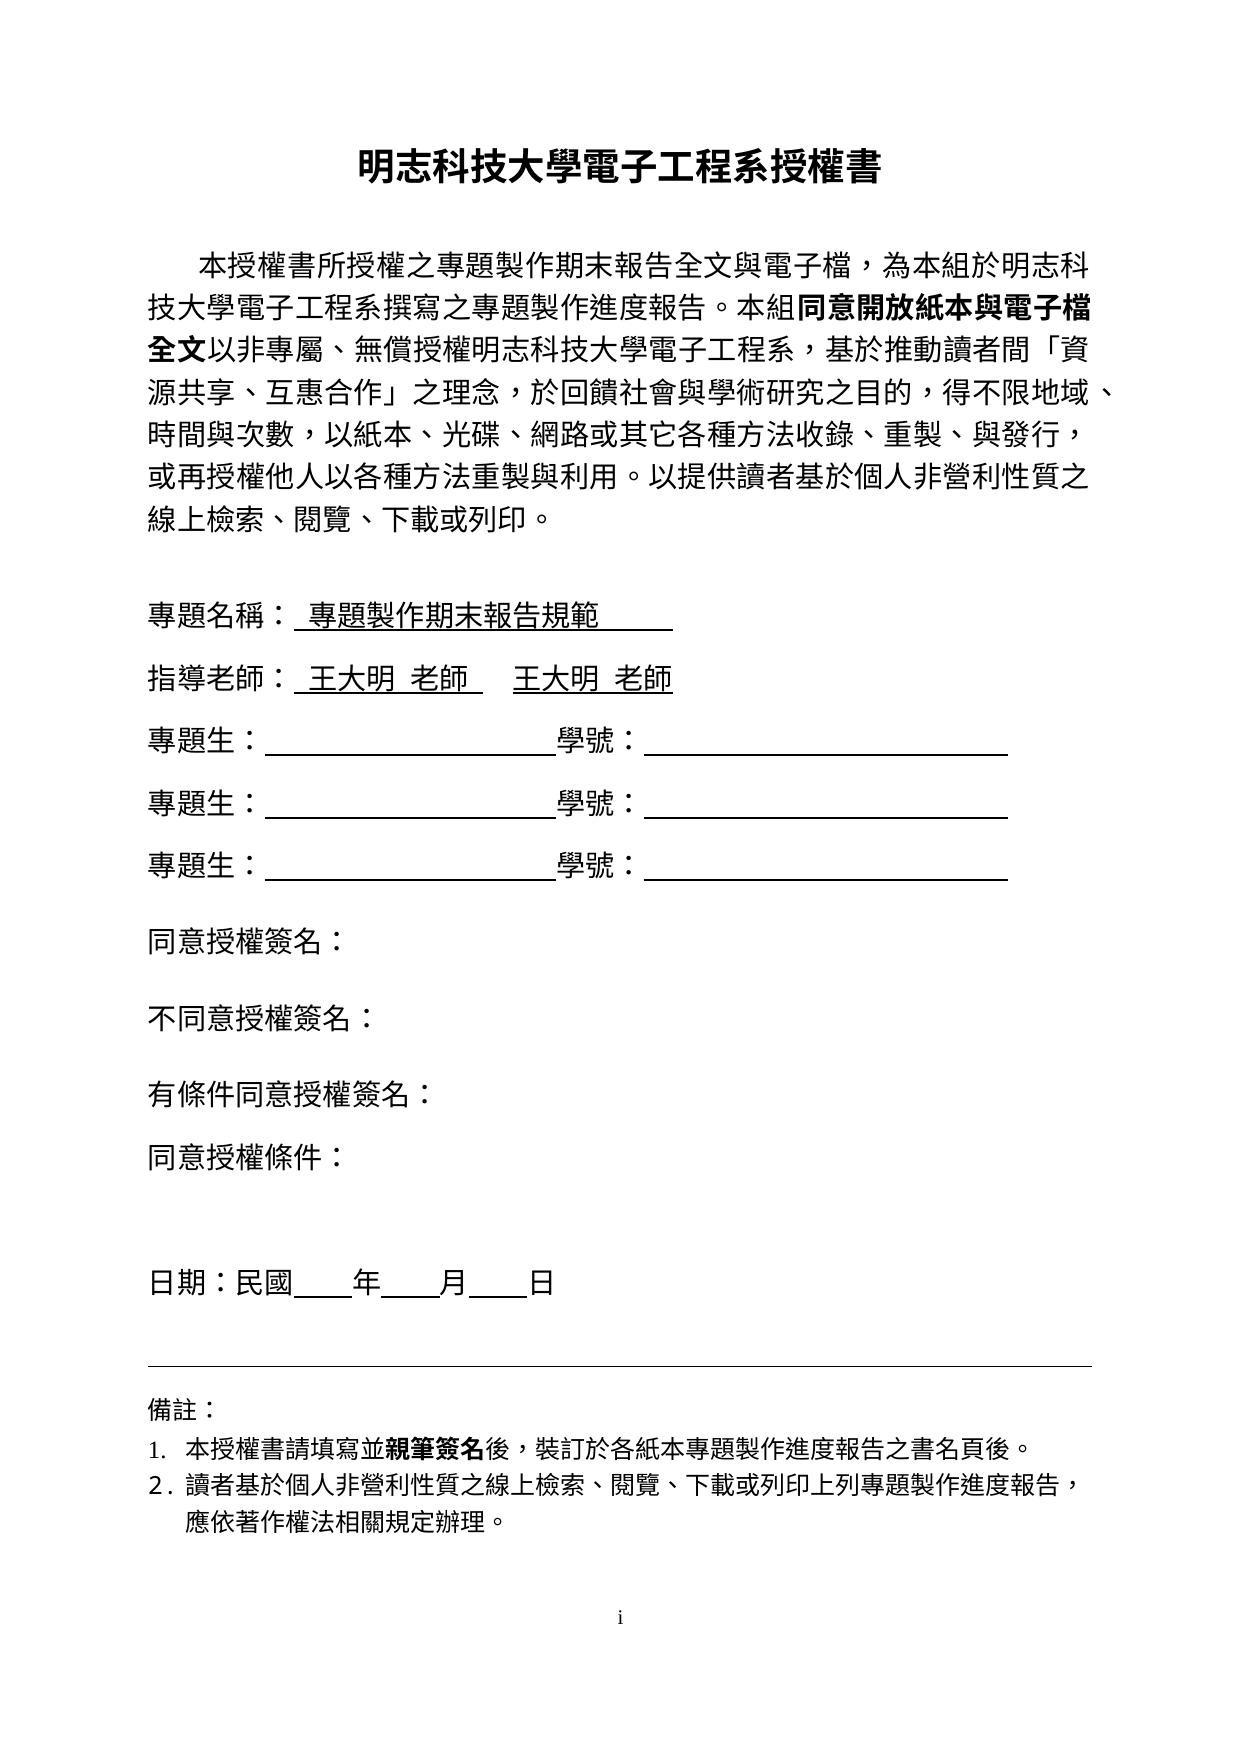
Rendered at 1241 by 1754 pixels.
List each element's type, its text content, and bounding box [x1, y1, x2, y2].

text 有條件同意授權簽名： [148, 1072, 1092, 1114]
text 專題生： 學號： [148, 697, 1092, 760]
text 日期：民國 年 月 日 [148, 1239, 1092, 1301]
text 同意授權簽名： [148, 919, 1092, 961]
text 本授權書所授權之專題製作期末報告全文與電子檔，為本組於明志科技大學電子工程系撰寫之專題製作進度報告。本組同意開放紙本與電子檔全文以非專屬、無償授權明志科技大學電子工程系，基於推動讀者間「資源共享、互惠合作」之理念，於回饋社會與學術研究之目的，得不限地域、時間與次數，以紙本、光碟、網路或其它各種方法收錄、重製、與發行，或再授權他人以各種方法重製與利用。以提供讀者基於個人非營利性質之線上檢索、閱覽、下載或列印。 [148, 242, 1092, 538]
text 不同意授權簽名： [148, 995, 1092, 1038]
list 讀者基於個人非營利性質之線上檢索、閱覽、下載或列印上列專題製作進度報告，應依著作權法相關規定辦理。 [148, 1466, 1092, 1538]
text 指導老師： 王大明 老師 王大明 老師 [148, 635, 1092, 697]
text 專題生： 學號： [148, 822, 1092, 885]
text 備註： [148, 1367, 1092, 1429]
text 專題名稱： 專題製作期末報告規範 [148, 572, 1092, 635]
text 同意授權條件： [148, 1114, 1092, 1176]
list 本授權書請填寫並親筆簽名後，裝訂於各紙本專題製作進度報告之書名頁後。 [148, 1429, 1092, 1466]
text 專題生： 學號： [148, 760, 1092, 822]
text 明志科技大學電子工程系授權書 [148, 140, 1092, 190]
